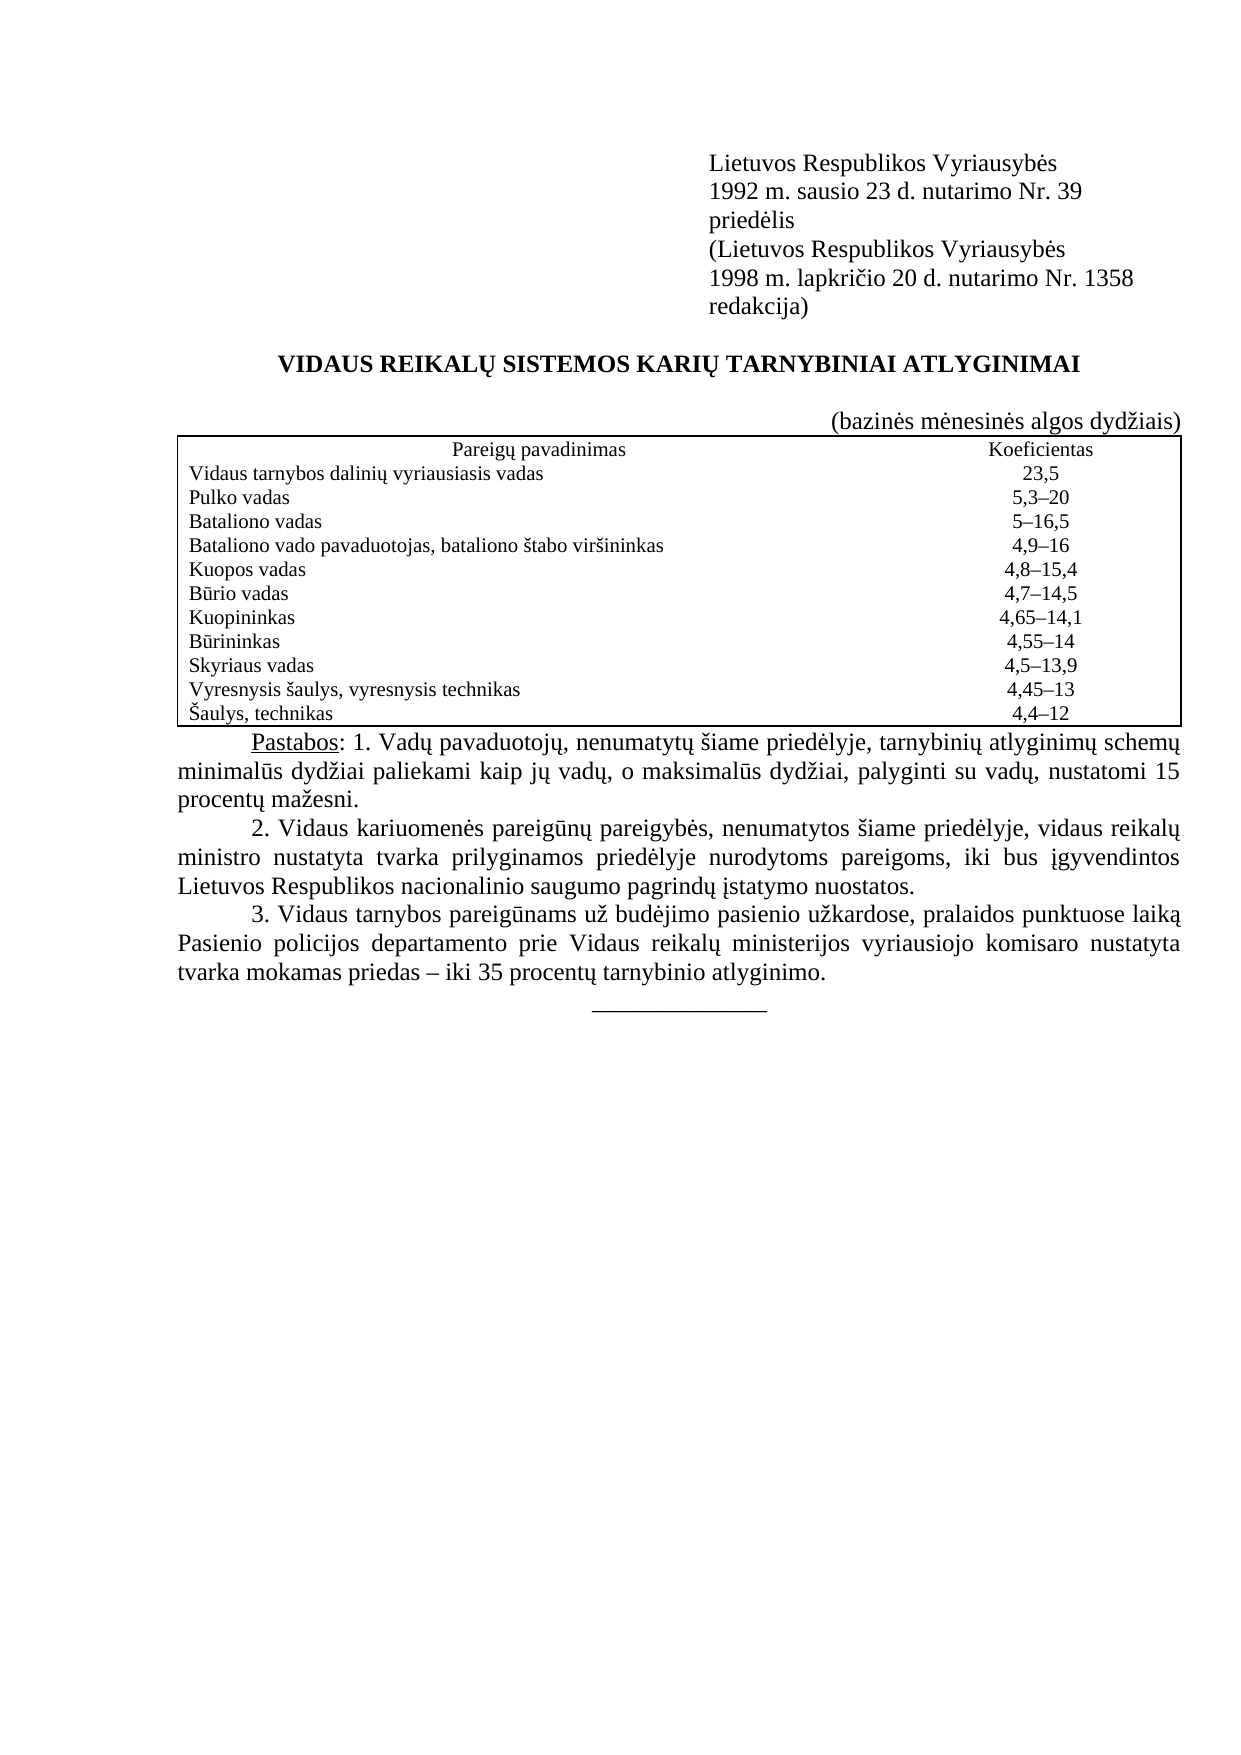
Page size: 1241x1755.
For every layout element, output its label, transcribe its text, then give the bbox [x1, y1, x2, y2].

table_cell Bataliono vadas [178, 509, 900, 533]
text 2. Vidaus kariuomenės pareigūnų pareigybės, nenumatytos šiame priedėlyje, vidaus reikalų ministro nustatyta tvarka prilyginamos priedėlyje nurodytoms pareigoms, iki bus įgyvendintos Lietuvos Respublikos nacionalinio saugumo pagrindų įstatymo nuostatos. [177, 813, 1181, 899]
table_cell Būrio vadas [178, 581, 900, 605]
table_cell 4,4–12 [900, 701, 1180, 725]
text Pastabos: 1. Vadų pavaduotojų, nenumatytų šiame priedėlyje, tarnybinių atlyginimų schemų minimalūs dydžiai paliekami kaip jų vadų, o maksimalūs dydžiai, palyginti su vadų, nustatomi 15 procentų mažesni. [177, 727, 1181, 813]
table_cell 4,7–14,5 [900, 581, 1180, 605]
table_cell Būrininkas [178, 629, 900, 653]
text 1998 m. lapkričio 20 d. nutarimo Nr. 1358 [177, 263, 1181, 291]
text 1992 m. sausio 23 d. nutarimo Nr. 39 [177, 176, 1181, 205]
table_cell 4,8–15,4 [900, 557, 1180, 581]
table_cell 5,3–20 [900, 485, 1180, 509]
text Lietuvos Respublikos Vyriausybės [177, 148, 1181, 176]
text ______________ [177, 986, 1181, 1014]
text (Lietuvos Respublikos Vyriausybės [177, 234, 1181, 263]
text priedėlis [177, 205, 1181, 234]
text redakcija) [177, 291, 1181, 320]
table_cell 4,45–13 [900, 677, 1180, 701]
table_cell Šaulys, technikas [178, 701, 900, 725]
table_cell 4,65–14,1 [900, 605, 1180, 629]
text (bazinės mėnesinės algos dydžiais) [177, 406, 1181, 435]
text 3. Vidaus tarnybos pareigūnams už budėjimo pasienio užkardose, pralaidos punktuose laiką Pasienio policijos departamento prie Vidaus reikalų ministerijos vyriausiojo komisaro nustatyta tvarka mokamas priedas – iki 35 procentų tarnybinio atlyginimo. [177, 899, 1181, 986]
table_cell Kuopininkas [178, 605, 900, 629]
table_cell 4,9–16 [900, 533, 1180, 557]
table_cell Pulko vadas [178, 485, 900, 509]
table_cell Kuopos vadas [178, 557, 900, 581]
text VIDAUS REIKALŲ SISTEMOS KARIŲ TARNYBINIAI ATLYGINIMAI [177, 349, 1181, 378]
table_cell 4,5–13,9 [900, 653, 1180, 677]
table_cell Skyriaus vadas [178, 653, 900, 677]
table_cell 4,55–14 [900, 629, 1180, 653]
table_cell Vyresnysis šaulys, vyresnysis technikas [178, 677, 900, 701]
table_cell Vidaus tarnybos dalinių vyriausiasis vadas [178, 461, 900, 485]
table_cell 23,5 [900, 461, 1180, 485]
table_header Pareigų pavadinimas [178, 437, 900, 461]
table_header Koeficientas [900, 437, 1180, 461]
table_cell Bataliono vado pavaduotojas, bataliono štabo viršininkas [178, 533, 900, 557]
table_cell 5–16,5 [900, 509, 1180, 533]
